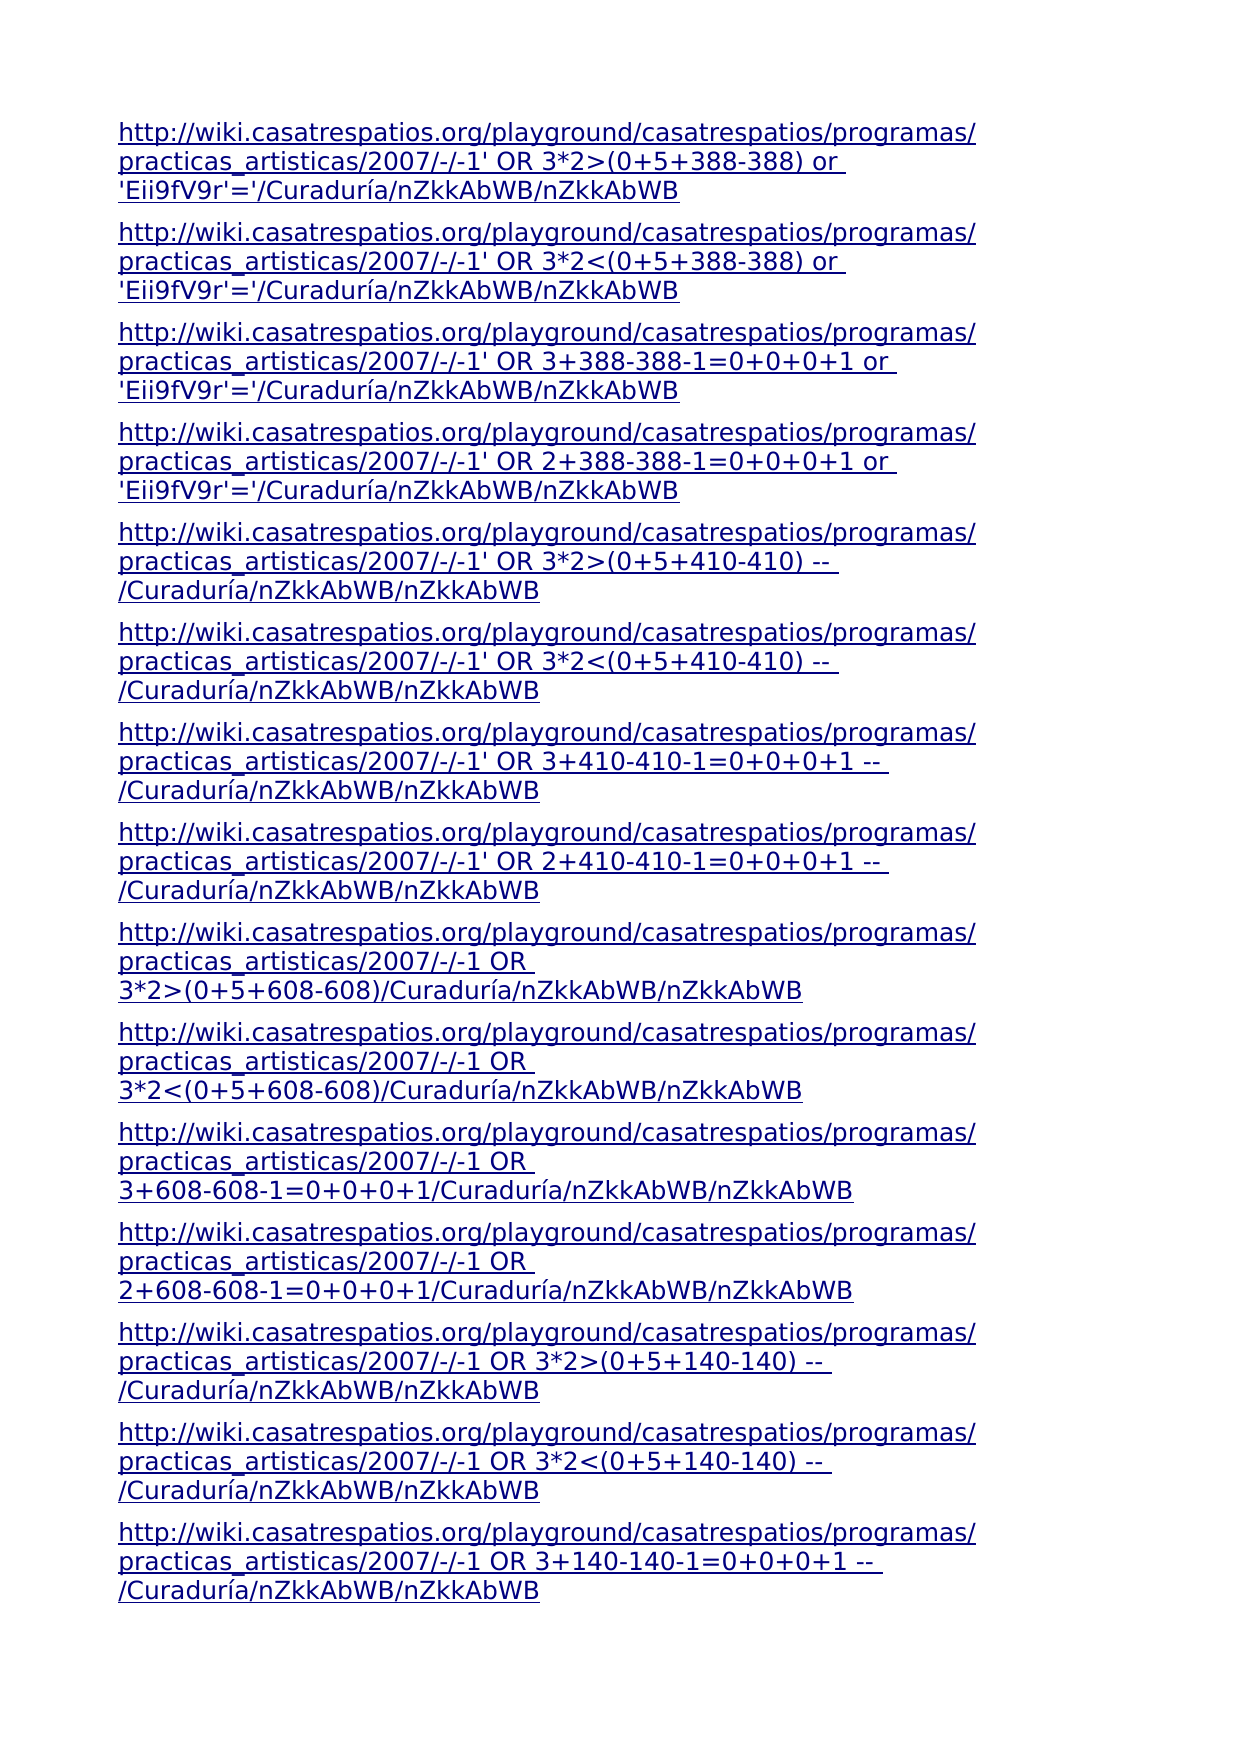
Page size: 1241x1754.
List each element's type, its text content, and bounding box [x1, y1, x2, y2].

text http://wiki.casatrespatios.org/playground/casatrespatios/programas/practicas_artisticas/2007/-/-1' OR 2+388-388-1=0+0+0+1 or 'Eii9fV9r'='/Curaduría/nZkkAbWB/nZkkAbWB [118, 418, 1122, 506]
text http://wiki.casatrespatios.org/playground/casatrespatios/programas/practicas_artisticas/2007/-/-1 OR 3*2>(0+5+608-608)/Curaduría/nZkkAbWB/nZkkAbWB [118, 918, 1122, 1006]
text http://wiki.casatrespatios.org/playground/casatrespatios/programas/practicas_artisticas/2007/-/-1 OR 3*2<(0+5+608-608)/Curaduría/nZkkAbWB/nZkkAbWB [118, 1018, 1122, 1106]
text http://wiki.casatrespatios.org/playground/casatrespatios/programas/practicas_artisticas/2007/-/-1 OR 2+608-608-1=0+0+0+1/Curaduría/nZkkAbWB/nZkkAbWB [118, 1218, 1122, 1306]
text http://wiki.casatrespatios.org/playground/casatrespatios/programas/practicas_artisticas/2007/-/-1 OR 3*2<(0+5+140-140) -- /Curaduría/nZkkAbWB/nZkkAbWB [118, 1418, 1122, 1506]
text http://wiki.casatrespatios.org/playground/casatrespatios/programas/practicas_artisticas/2007/-/-1' OR 3+410-410-1=0+0+0+1 -- /Curaduría/nZkkAbWB/nZkkAbWB [118, 718, 1122, 806]
text http://wiki.casatrespatios.org/playground/casatrespatios/programas/practicas_artisticas/2007/-/-1' OR 3+388-388-1=0+0+0+1 or 'Eii9fV9r'='/Curaduría/nZkkAbWB/nZkkAbWB [118, 318, 1122, 406]
text http://wiki.casatrespatios.org/playground/casatrespatios/programas/practicas_artisticas/2007/-/-1' OR 3*2>(0+5+388-388) or 'Eii9fV9r'='/Curaduría/nZkkAbWB/nZkkAbWB [118, 118, 1122, 206]
text http://wiki.casatrespatios.org/playground/casatrespatios/programas/practicas_artisticas/2007/-/-1' OR 3*2>(0+5+410-410) -- /Curaduría/nZkkAbWB/nZkkAbWB [118, 518, 1122, 606]
text http://wiki.casatrespatios.org/playground/casatrespatios/programas/practicas_artisticas/2007/-/-1' OR 2+410-410-1=0+0+0+1 -- /Curaduría/nZkkAbWB/nZkkAbWB [118, 818, 1122, 906]
text http://wiki.casatrespatios.org/playground/casatrespatios/programas/practicas_artisticas/2007/-/-1 OR 3+608-608-1=0+0+0+1/Curaduría/nZkkAbWB/nZkkAbWB [118, 1118, 1122, 1206]
text http://wiki.casatrespatios.org/playground/casatrespatios/programas/practicas_artisticas/2007/-/-1 OR 3*2>(0+5+140-140) -- /Curaduría/nZkkAbWB/nZkkAbWB [118, 1318, 1122, 1406]
text http://wiki.casatrespatios.org/playground/casatrespatios/programas/practicas_artisticas/2007/-/-1 OR 3+140-140-1=0+0+0+1 -- /Curaduría/nZkkAbWB/nZkkAbWB [118, 1518, 1122, 1606]
text http://wiki.casatrespatios.org/playground/casatrespatios/programas/practicas_artisticas/2007/-/-1' OR 3*2<(0+5+410-410) -- /Curaduría/nZkkAbWB/nZkkAbWB [118, 618, 1122, 706]
text http://wiki.casatrespatios.org/playground/casatrespatios/programas/practicas_artisticas/2007/-/-1' OR 3*2<(0+5+388-388) or 'Eii9fV9r'='/Curaduría/nZkkAbWB/nZkkAbWB [118, 218, 1122, 306]
